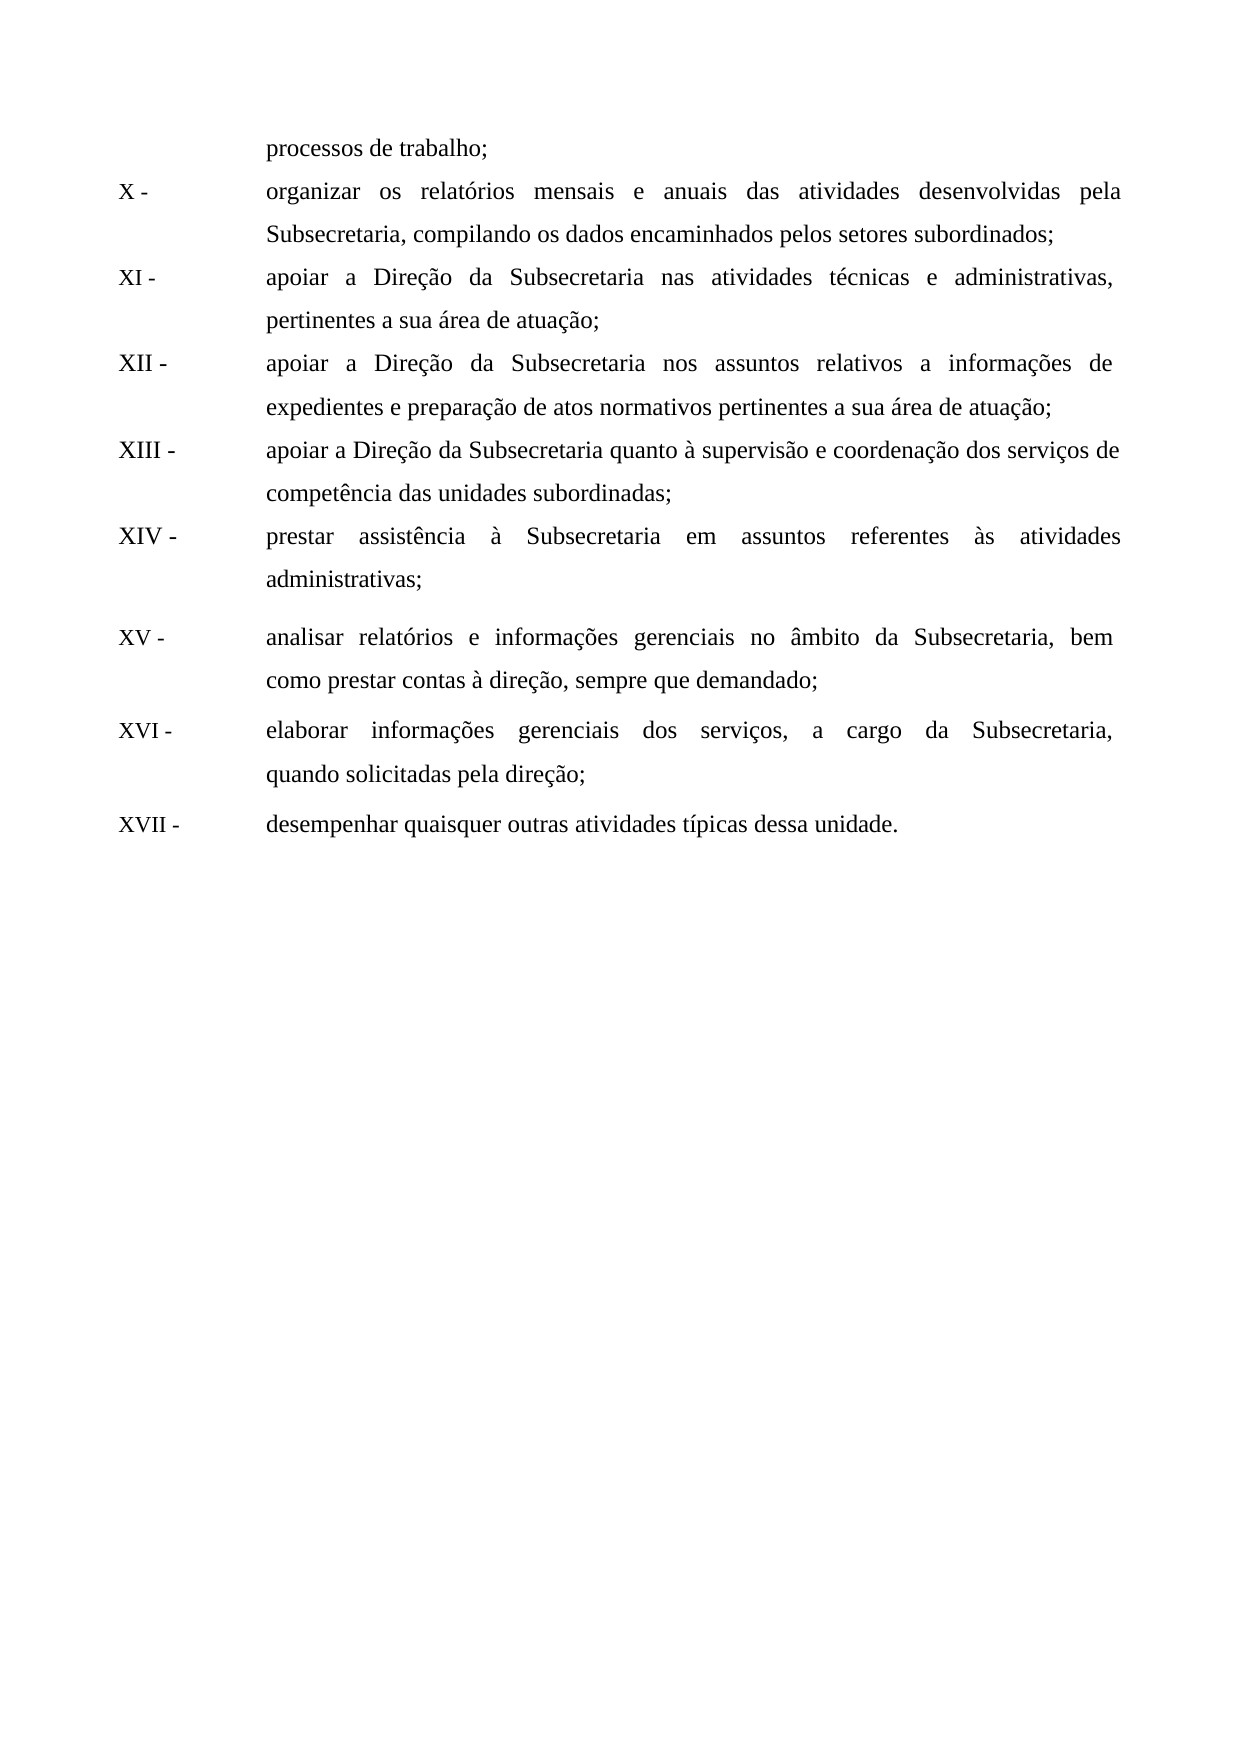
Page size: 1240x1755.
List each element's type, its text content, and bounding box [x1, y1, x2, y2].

list apoiar a Direção da Subsecretaria nas atividades técnicas e administrativas, pertinentes a sua área de atuação; [118, 262, 1113, 334]
list desempenhar quaisquer outras atividades típicas dessa unidade. [118, 809, 1113, 838]
list apoiar a Direção da Subsecretaria quanto à supervisão e coordenação dos serviços de competência das unidades subordinadas; [118, 435, 1121, 507]
list processos de trabalho; [118, 133, 1113, 162]
list prestar assistência à Subsecretaria em assuntos referentes às atividades administrativas; [118, 521, 1121, 593]
list elaborar informações gerenciais dos serviços, a cargo da Subsecretaria, quando solicitadas pela direção; [118, 716, 1113, 787]
list analisar relatórios e informações gerenciais no âmbito da Subsecretaria, bem como prestar contas à direção, sempre que demandado; [118, 622, 1113, 693]
list apoiar a Direção da Subsecretaria nos assuntos relativos a informações de expedientes e preparação de atos normativos pertinentes a sua área de atuação; [118, 348, 1113, 420]
list organizar os relatórios mensais e anuais das atividades desenvolvidas pela Subsecretaria, compilando os dados encaminhados pelos setores subordinados; [118, 176, 1121, 248]
